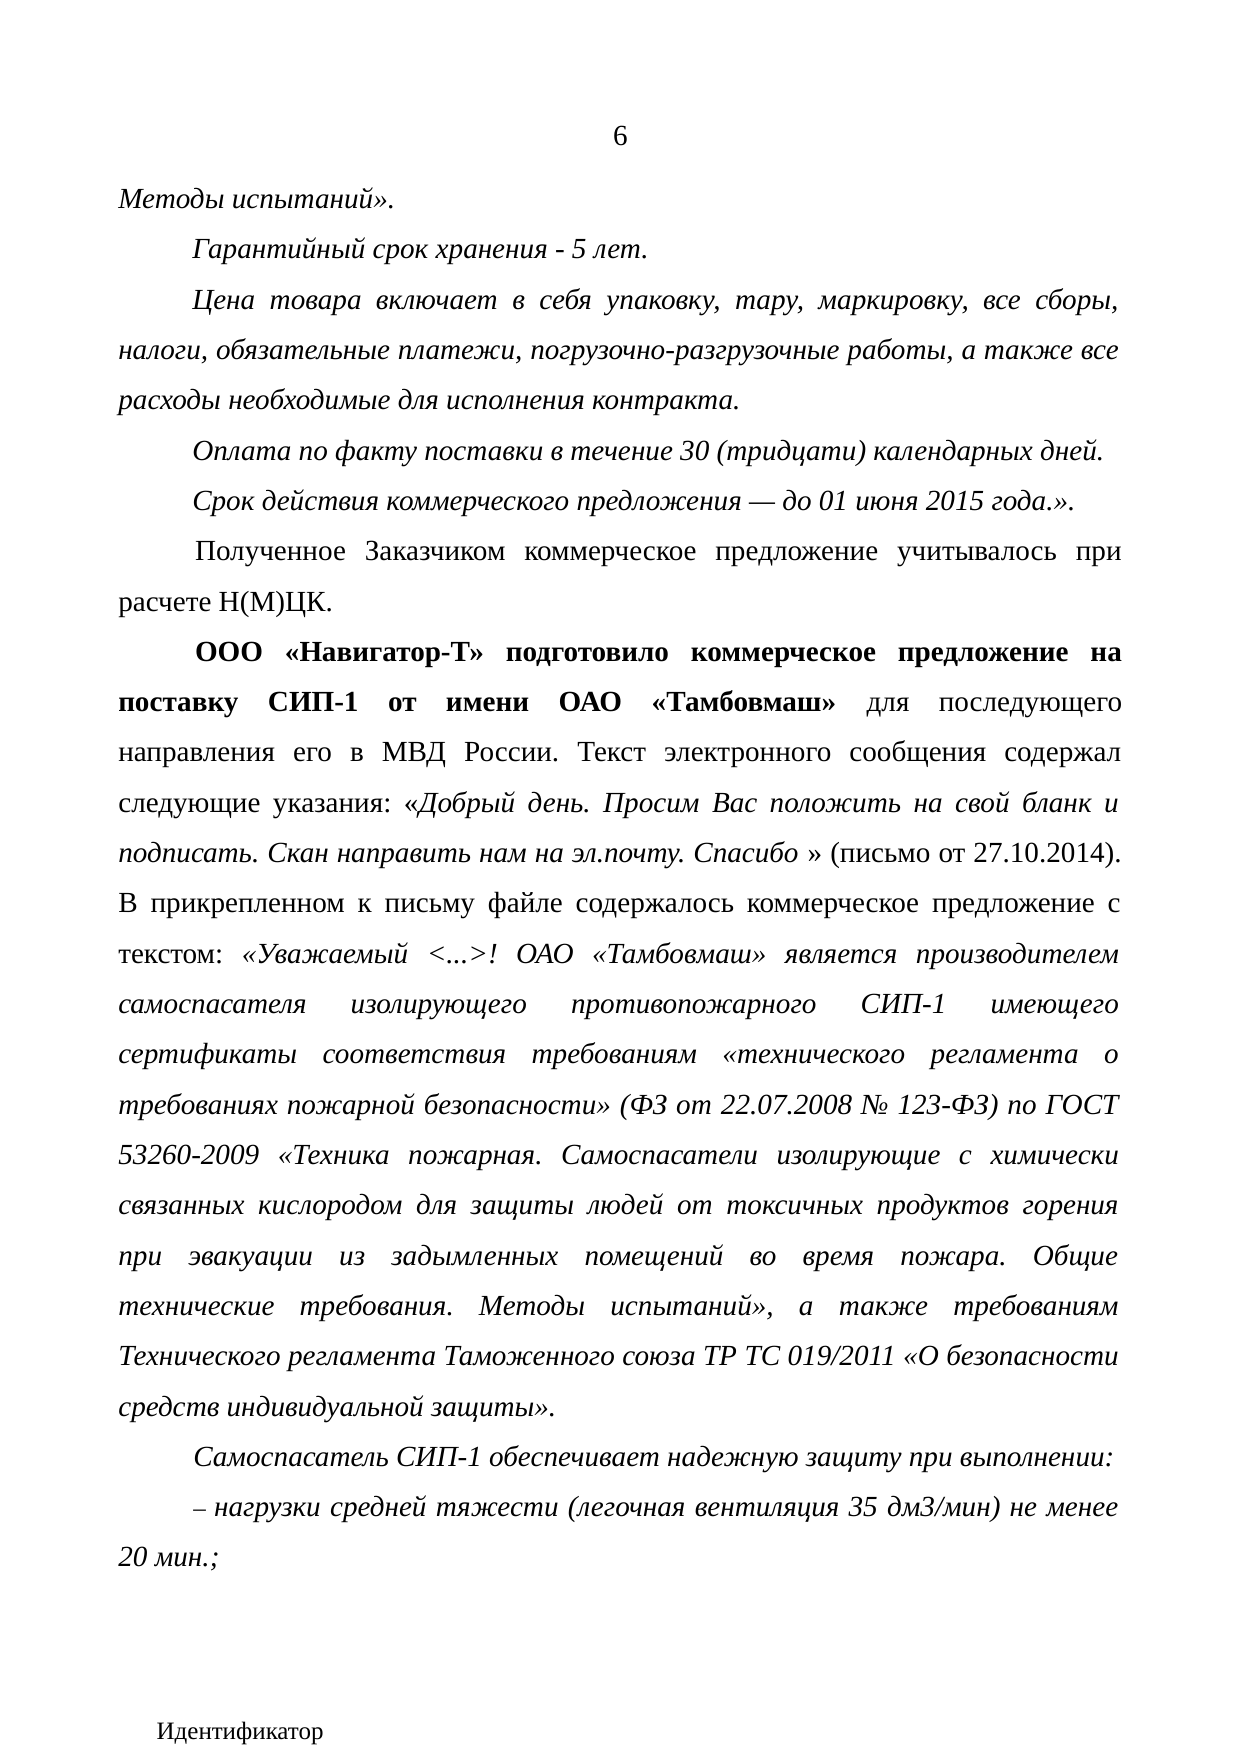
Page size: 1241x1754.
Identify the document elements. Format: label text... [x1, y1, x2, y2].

text Гарантийный срок хранения - 5 лет. [118, 231, 1122, 265]
text – нагрузки средней тяжести (легочная вентиляция 35 дм3/мин) не менее 20 мин.; [118, 1489, 1122, 1573]
text Полученное Заказчиком коммерческое предложение учитывалось при расчете Н(М)ЦК. [118, 533, 1122, 617]
text Срок действия коммерческого предложения — до 01 июня 2015 года.». [118, 483, 1122, 517]
text Цена товара включает в себя упаковку, тару, маркировку, все сборы, налоги, обязательные платежи, погрузочно-разгрузочные работы, а также все расходы необходимые для исполнения контракта. [118, 282, 1122, 416]
text ООО «Навигатор-Т» подготовило коммерческое предложение на поставку СИП-1 от имени ОАО «Тамбовмаш» для последующего направления его в МВД России. Текст электронного сообщения содержал следующие указания: «Добрый день. Просим Вас положить на свой бланк и подписать. Скан направить нам на эл.почту. Спасибо » (письмо от 27.10.2014). В прикрепленном к письму файле содержалось коммерческое предложение с текстом: «Уважаемый <...>! ОАО «Тамбовмаш» является производителем самоспасателя изолирующего противопожарного СИП-1 имеющего сертификаты соответствия требованиям «технического регламента о требованиях пожарной безопасности» (ФЗ от 22.07.2008 № 123-ФЗ) по ГОСТ 53260-2009 «Техника пожарная. Самоспасатели изолирующие с химически связанных кислородом для защиты людей от токсичных продуктов горения при эвакуации из задымленных помещений во время пожара. Общие технические требования. Методы испытаний», а также требованиям Технического регламента Таможенного союза ТР ТС 019/2011 «О безопасности средств индивидуальной защиты». [118, 634, 1122, 1422]
text Оплата по факту поставки в течение 30 (тридцати) календарных дней. [118, 433, 1122, 466]
text Самоспасатель СИП-1 обеспечивает надежную защиту при выполнении: [118, 1439, 1122, 1472]
text Методы испытаний». [118, 181, 1122, 215]
